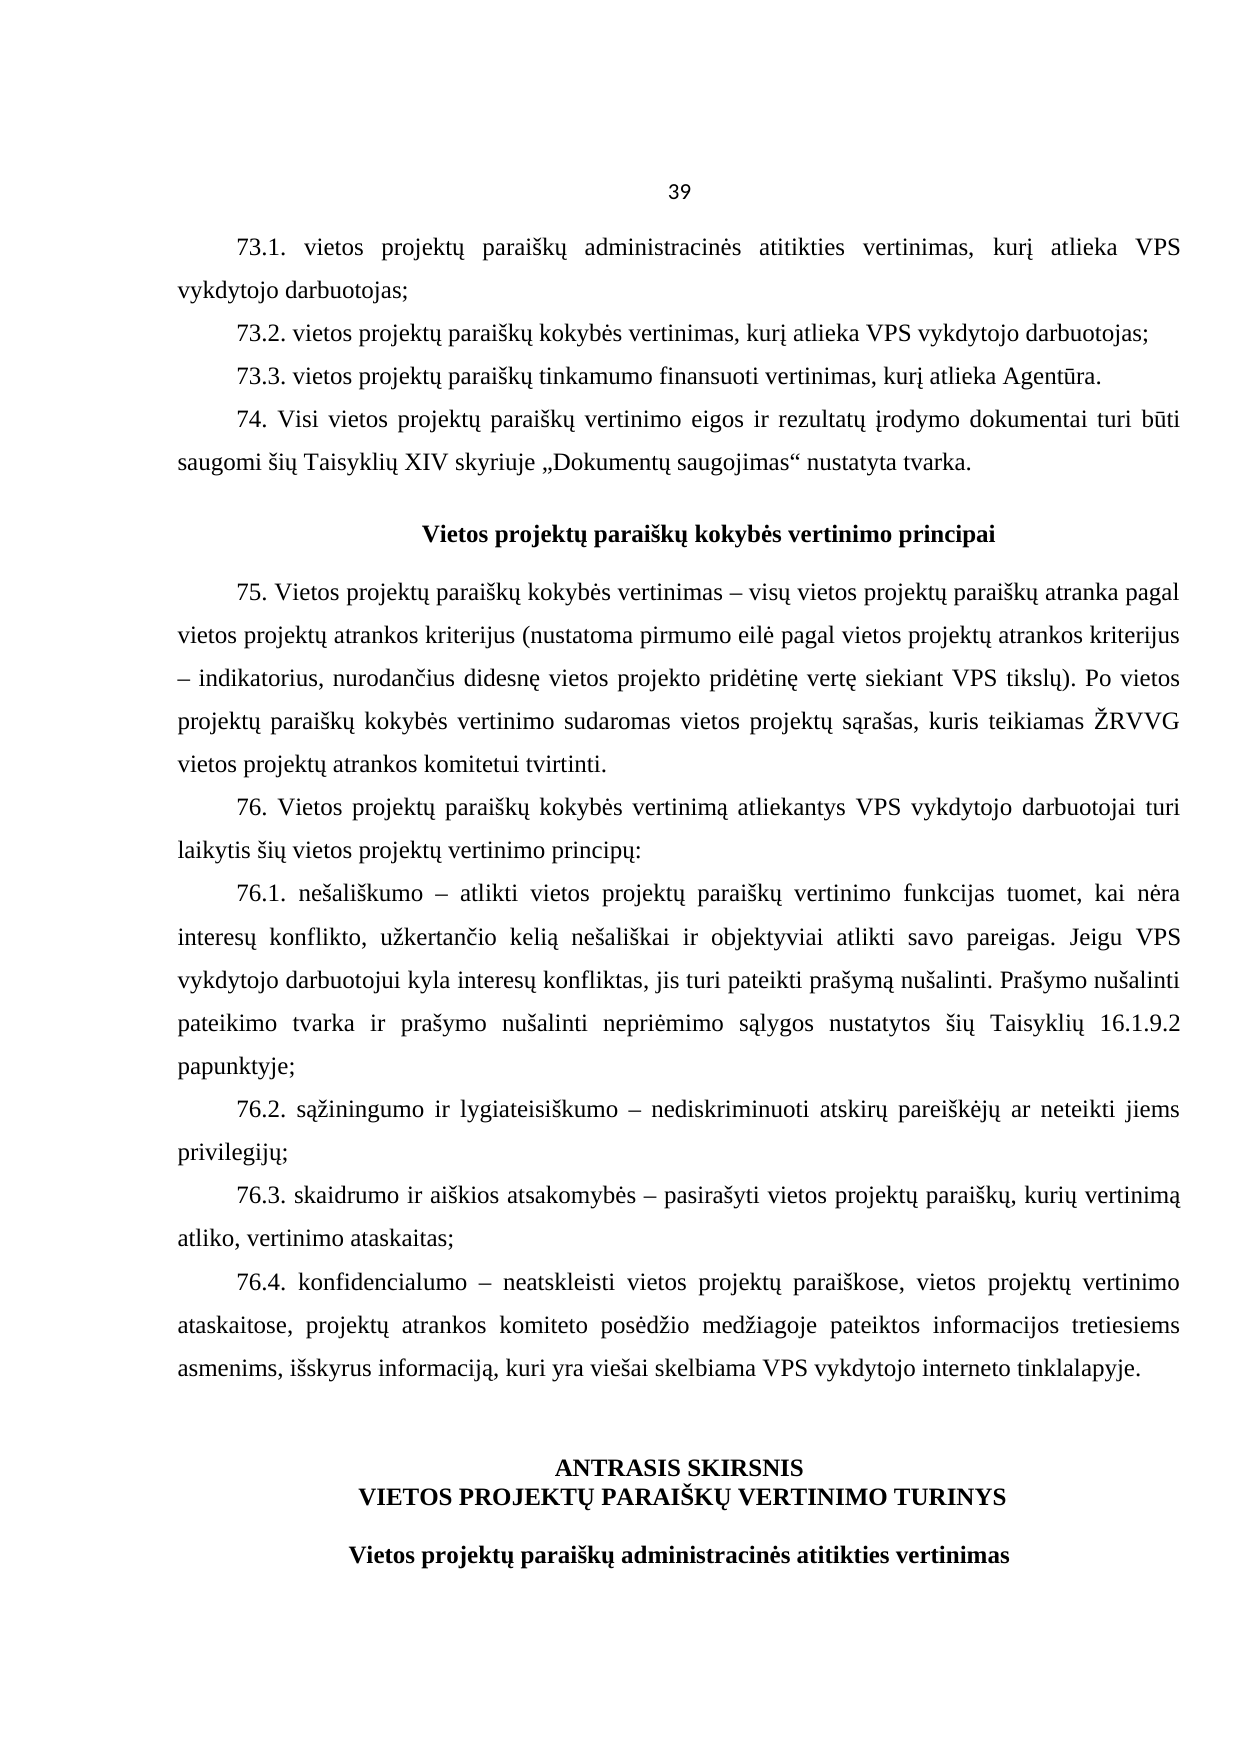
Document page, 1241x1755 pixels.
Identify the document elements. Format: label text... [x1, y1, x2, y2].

text 76. Vietos projektų paraiškų kokybės vertinimą atliekantys VPS vykdytojo darbuotojai turi laikytis šių vietos projektų vertinimo principų: [177, 792, 1181, 864]
text 76.3. skaidrumo ir aiškios atsakomybės – pasirašyti vietos projektų paraiškų, kurių vertinimą atliko, vertinimo ataskaitas; [177, 1180, 1181, 1252]
text 76.1. nešališkumo – atlikti vietos projektų paraiškų vertinimo funkcijas tuomet, kai nėra interesų konflikto, užkertančio kelią nešališkai ir objektyviai atlikti savo pareigas. Jeigu VPS vykdytojo darbuotojui kyla interesų konfliktas, jis turi pateikti prašymą nušalinti. Prašymo nušalinti pateikimo tvarka ir prašymo nušalinti nepriėmimo sąlygos nustatytos šių Taisyklių 16.1.9.2 papunktyje; [177, 878, 1181, 1080]
text 76.2. sąžiningumo ir lygiateisiškumo – nediskriminuoti atskirų pareiškėjų ar neteikti jiems privilegijų; [177, 1094, 1181, 1166]
text 75. Vietos projektų paraiškų kokybės vertinimas – visų vietos projektų paraiškų atranka pagal vietos projektų atrankos kriterijus (nustatoma pirmumo eilė pagal vietos projektų atrankos kriterijus – indikatorius, nurodančius didesnę vietos projekto pridėtinę vertę siekiant VPS tikslų). Po vietos projektų paraiškų kokybės vertinimo sudaromas vietos projektų sąrašas, kuris teikiamas ŽRVVG vietos projektų atrankos komitetui tvirtinti. [177, 577, 1181, 778]
text ANTRASIS SKIRSNIS [177, 1453, 1181, 1482]
text Vietos projektų paraiškų administracinės atitikties vertinimas [177, 1540, 1181, 1568]
text VIETOS PROJEKTŲ PARAIŠKŲ VERTINIMO TURINYS [177, 1482, 1181, 1511]
text Vietos projektų paraiškų kokybės vertinimo principai [177, 519, 1181, 548]
text 73.2. vietos projektų paraiškų kokybės vertinimas, kurį atlieka VPS vykdytojo darbuotojas; [177, 318, 1181, 347]
text 73.1. vietos projektų paraiškų administracinės atitikties vertinimas, kurį atlieka VPS vykdytojo darbuotojas; [177, 232, 1181, 303]
text 76.4. konfidencialumo – neatskleisti vietos projektų paraiškose, vietos projektų vertinimo ataskaitose, projektų atrankos komiteto posėdžio medžiagoje pateiktos informacijos tretiesiems asmenims, išskyrus informaciją, kuri yra viešai skelbiama VPS vykdytojo interneto tinklalapyje. [177, 1267, 1181, 1382]
text 73.3. vietos projektų paraiškų tinkamumo finansuoti vertinimas, kurį atlieka Agentūra. [177, 361, 1181, 390]
text 74. Visi vietos projektų paraiškų vertinimo eigos ir rezultatų įrodymo dokumentai turi būti saugomi šių Taisyklių XIV skyriuje „Dokumentų saugojimas“ nustatyta tvarka. [177, 404, 1181, 476]
